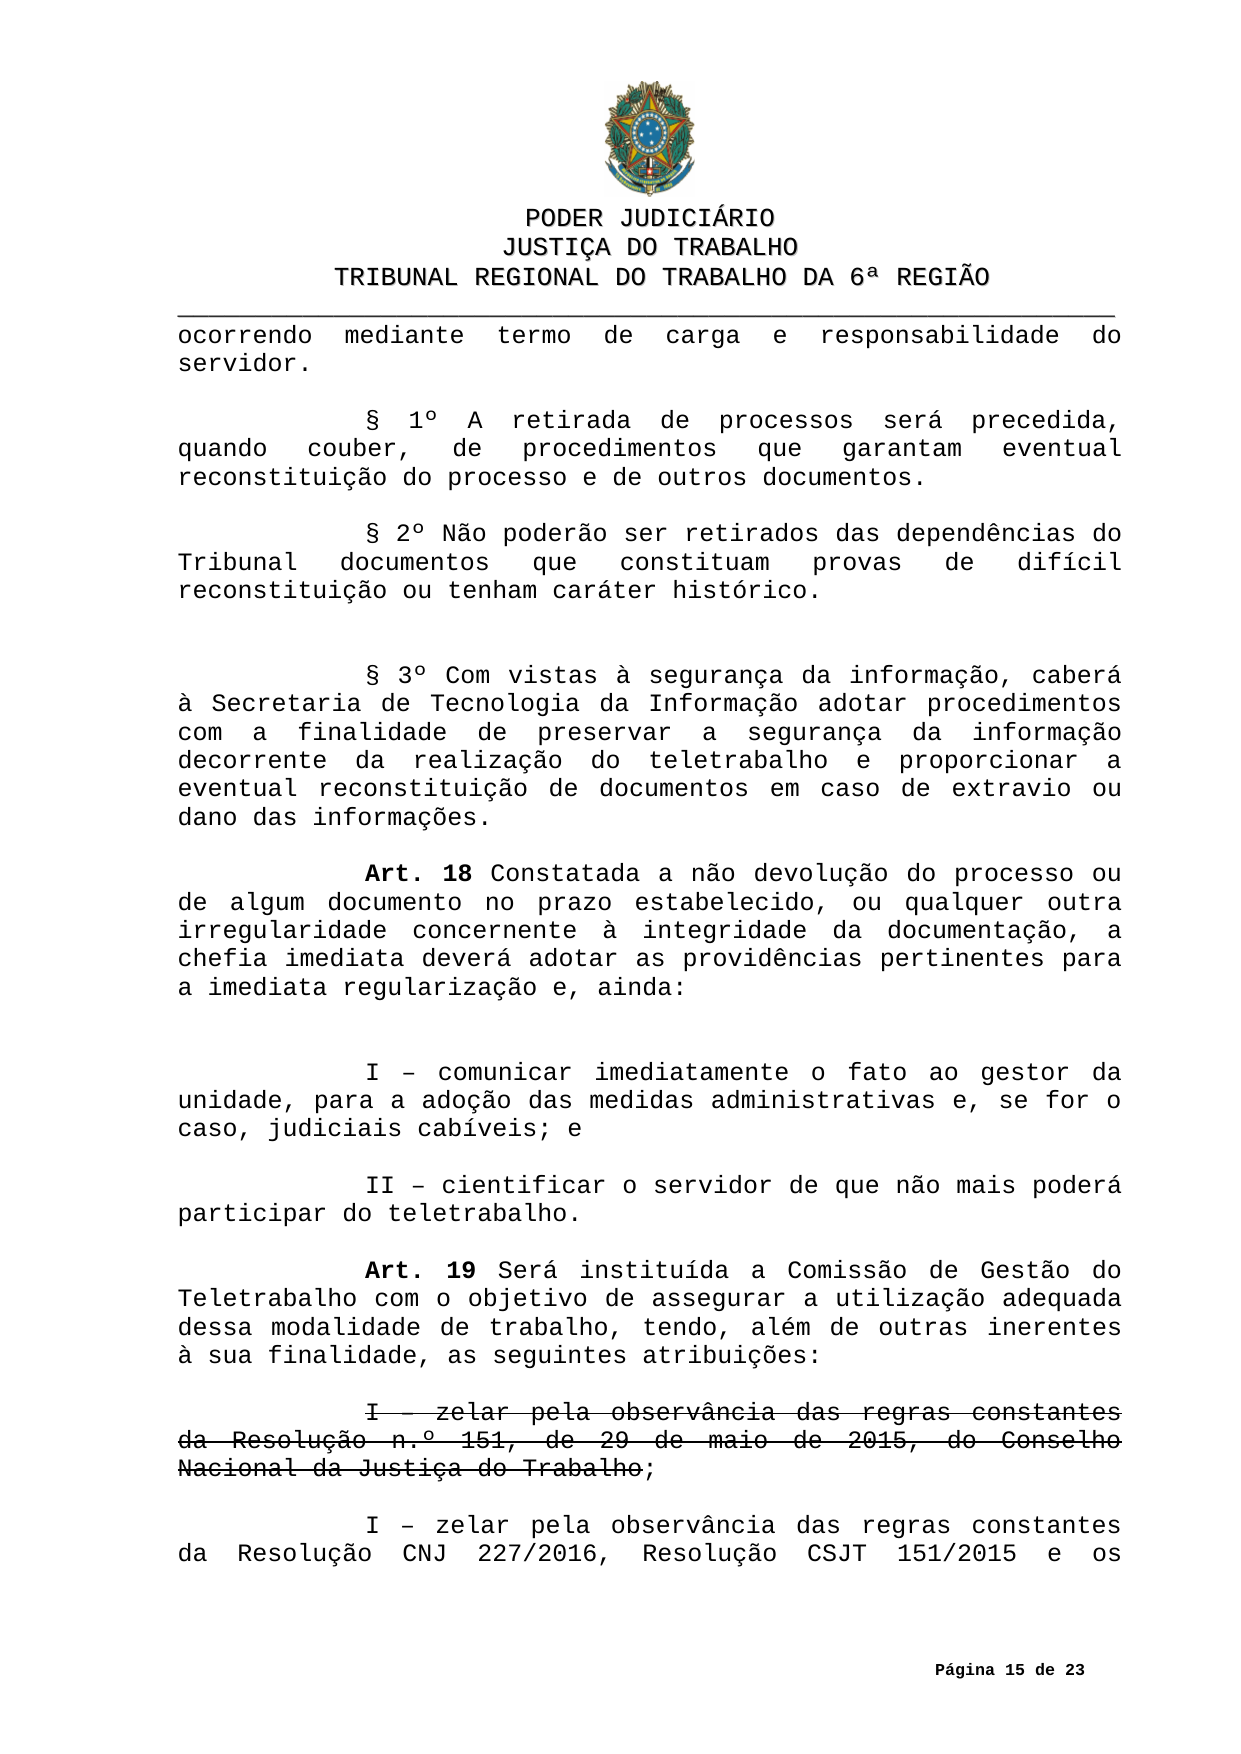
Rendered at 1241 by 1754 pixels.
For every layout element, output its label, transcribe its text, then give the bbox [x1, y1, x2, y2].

text I – zelar pela observância das regras constantes da Resolução CNJ 227/2016, Resolução CSJT 151/2015 e os [177, 1513, 1122, 1569]
text I – comunicar imediatamente o fato ao gestor da unidade, para a adoção das medidas administrativas e, se for o caso, judiciais cabíveis; e [177, 1059, 1122, 1144]
text § 1º A retirada de processos será precedida, quando couber, de procedimentos que garantam eventual reconstituição do processo e de outros documentos. [177, 408, 1122, 493]
text II – cientificar o servidor de que não mais poderá participar do teletrabalho. [177, 1173, 1122, 1229]
text § 2º Não poderão ser retirados das dependências do Tribunal documentos que constituam provas de difícil reconstituição ou tenham caráter histórico. [177, 521, 1122, 606]
text I – zelar pela observância das regras constantes da Resolução n.º 151, de 29 de maio de 2015, do Conselho Nacional da Justiça do Trabalho; [177, 1442, 1122, 1484]
text ocorrendo mediante termo de carga e responsabilidade do servidor. [177, 323, 1122, 379]
picture [604, 81, 695, 197]
text Art. 19 Será instituída a Comissão de Gestão do Teletrabalho com o objetivo de assegurar a utilização adequada dessa modalidade de trabalho, tendo, além de outras inerentes à sua finalidade, as seguintes atribuições: [177, 1258, 1122, 1371]
text I – zelar pela observância das regras constantes da Resolução n.º 151, de 29 de maio de 2015, do Conselho Nacional da Justiça do Trabalho; [177, 1399, 1122, 1441]
text § 3º Com vistas à segurança da informação, caberá à Secretaria de Tecnologia da Informação adotar procedimentos com a finalidade de preservar a segurança da informação decorrente da realização do teletrabalho e proporcionar a eventual reconstituição de documentos em caso de extravio ou dano das informações. [177, 663, 1122, 833]
text Art. 18 Constatada a não devolução do processo ou de algum documento no prazo estabelecido, ou qualquer outra irregularidade concernente à integridade da documentação, a chefia imediata deverá adotar as providências pertinentes para a imediata regularização e, ainda: [177, 861, 1122, 1003]
